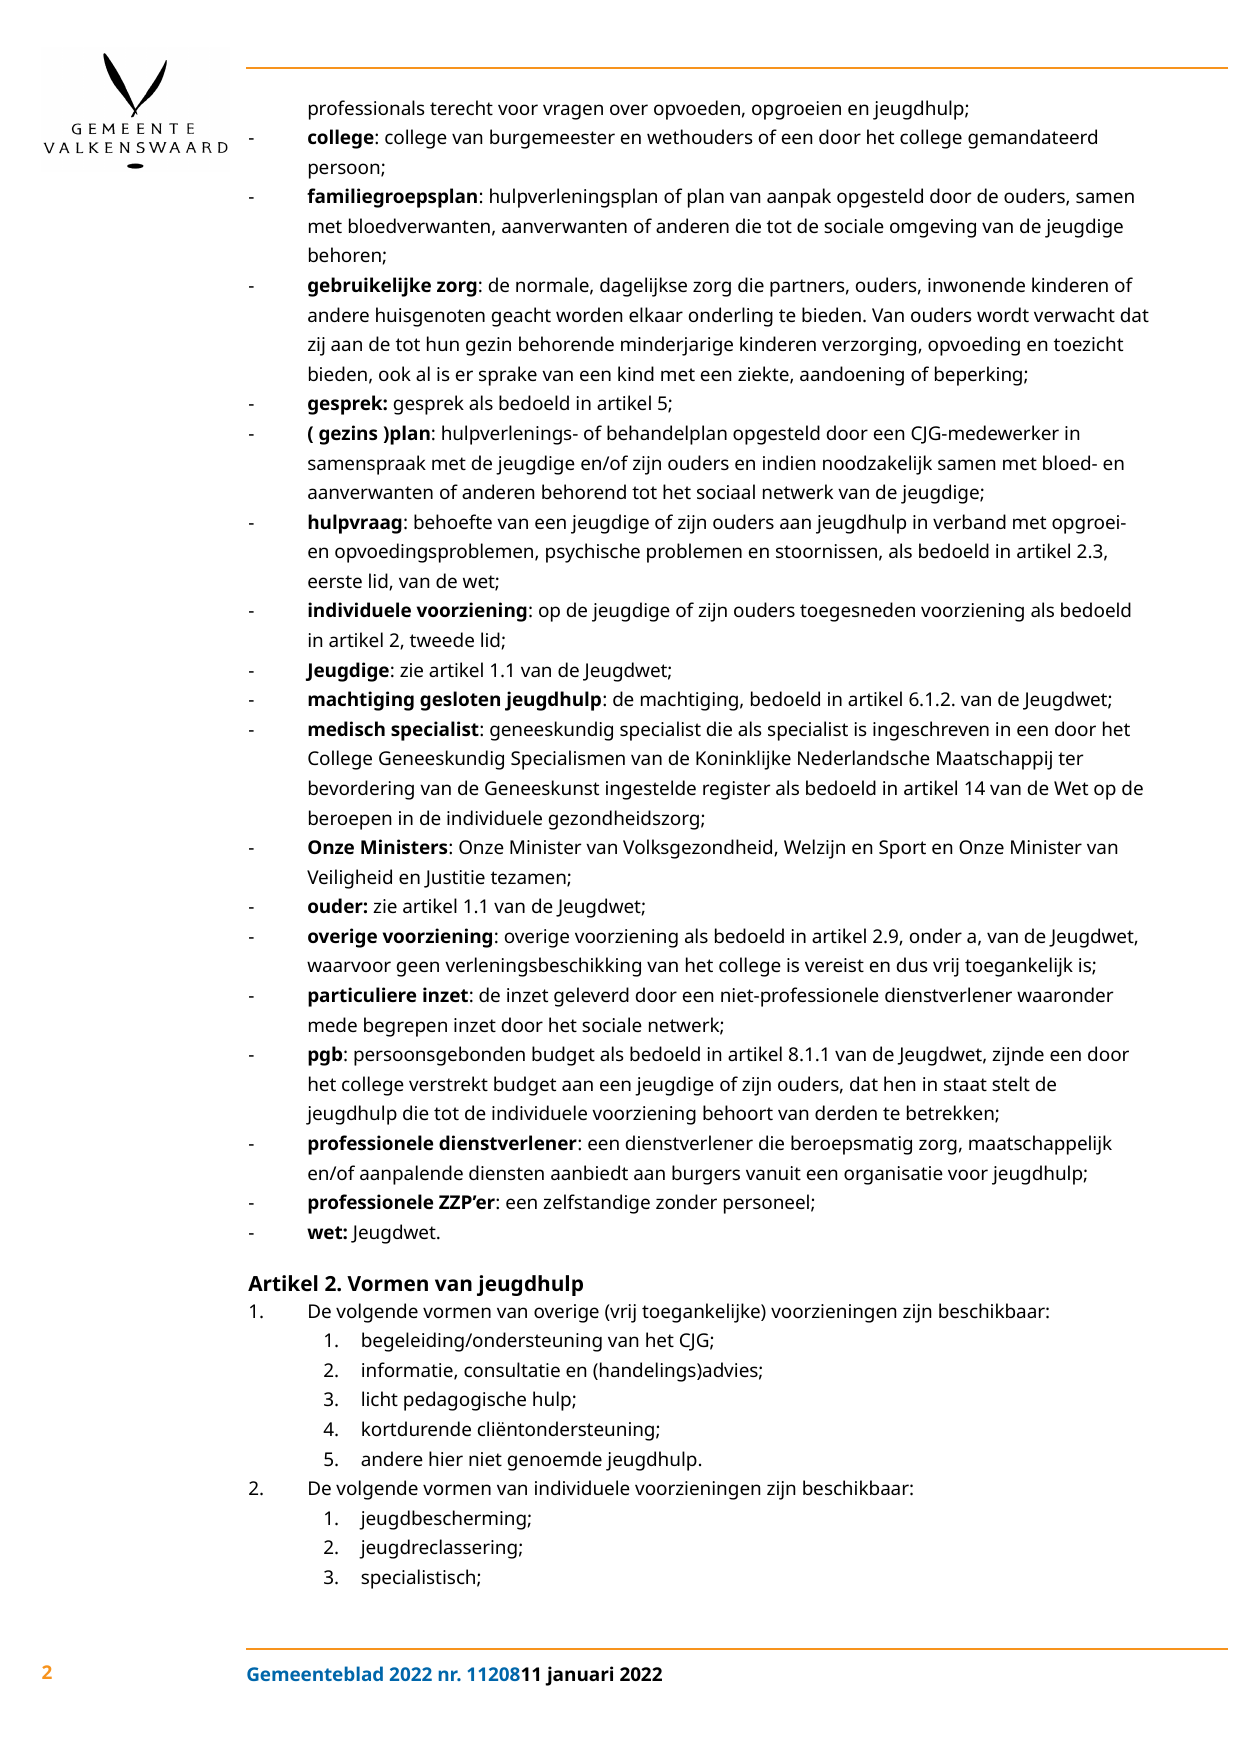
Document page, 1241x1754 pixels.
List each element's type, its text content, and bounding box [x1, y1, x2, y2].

list overige voorziening: overige voorziening als bedoeld in artikel 2.9, onder a, van de Jeugdwet, waarvoor geen verleningsbeschikking van het college is vereist en dus vrij toegankelijk is; [248, 923, 1152, 978]
list Jeugdige: zie artikel 1.1 van de Jeugdwet; [248, 657, 1152, 683]
list medisch specialist: geneeskundig specialist die als specialist is ingeschreven in een door het College Geneeskundig Specialismen van de Koninklijke Nederlandsche Maatschappij ter bevordering van de Geneeskunst ingestelde register als bedoeld in artikel 14 van de Wet op de beroepen in de individuele gezondheidszorg; [248, 716, 1152, 831]
list ( gezins )plan: hulpverlenings- of behandelplan opgesteld door een CJG-medewerker in samenspraak met de jeugdige en/of zijn ouders en indien noodzakelijk samen met bloed- en aanverwanten of anderen behorend tot het sociaal netwerk van de jeugdige; [248, 420, 1152, 505]
list professionele dienstverlener: een dienstverlener die beroepsmatig zorg, maatschappelijk en/of aanpalende diensten aanbiedt aan burgers vanuit een organisatie voor jeugdhulp; [248, 1130, 1152, 1186]
list begeleiding/ondersteuning van het CJG; [323, 1327, 1152, 1353]
list wet: Jeugdwet. [248, 1219, 1152, 1245]
text Artikel 2. Vormen van jeugdhulp [248, 1269, 1152, 1298]
list professionele ZZP’er: een zelfstandige zonder personeel; [248, 1189, 1152, 1215]
list jeugdreclassering; [323, 1534, 1152, 1560]
list individuele voorziening: op de jeugdige of zijn ouders toegesneden voorziening als bedoeld in artikel 2, tweede lid; [248, 598, 1152, 653]
list De volgende vormen van individuele voorzieningen zijn beschikbaar: [248, 1475, 1152, 1501]
list gesprek: gesprek als bedoeld in artikel 5; [248, 391, 1152, 416]
list De volgende vormen van overige (vrij toegankelijke) voorzieningen zijn beschikbaar: [248, 1298, 1152, 1323]
list informatie, consultatie en (handelings)advies; [323, 1357, 1152, 1383]
list licht pedagogische hulp; [323, 1387, 1152, 1412]
list gebruikelijke zorg: de normale, dagelijkse zorg die partners, ouders, inwonende kinderen of andere huisgenoten geacht worden elkaar onderling te bieden. Van ouders wordt verwacht dat zij aan de tot hun gezin behorende minderjarige kinderen verzorging, opvoeding en toezicht bieden, ook al is er sprake van een kind met een ziekte, aandoening of beperking; [248, 272, 1152, 387]
list college: college van burgemeester en wethouders of een door het college gemandateerd persoon; [248, 124, 1152, 180]
list kortdurende cliëntondersteuning; [323, 1416, 1152, 1442]
picture [41, 47, 231, 172]
list particuliere inzet: de inzet geleverd door een niet-professionele dienstverlener waaronder mede begrepen inzet door het sociale netwerk; [248, 982, 1152, 1038]
list pgb: persoonsgebonden budget als bedoeld in artikel 8.1.1 van de Jeugdwet, zijnde een door het college verstrekt budget aan een jeugdige of zijn ouders, dat hen in staat stelt de jeugdhulp die tot de individuele voorziening behoort van derden te betrekken; [248, 1041, 1152, 1126]
list familiegroepsplan: hulpverleningsplan of plan van aanpak opgesteld door de ouders, samen met bloedverwanten, aanverwanten of anderen die tot de sociale omgeving van de jeugdige behoren; [248, 183, 1152, 268]
list ouder: zie artikel 1.1 van de Jeugdwet; [248, 893, 1152, 919]
list Onze Ministers: Onze Minister van Volksgezondheid, Welzijn en Sport en Onze Minister van Veiligheid en Justitie tezamen; [248, 834, 1152, 890]
list jeugdbescherming; [323, 1505, 1152, 1531]
list professionals terecht voor vragen over opvoeden, opgroeien en jeugdhulp; [248, 95, 1152, 121]
list andere hier niet genoemde jeugdhulp. [323, 1446, 1152, 1471]
list hulpvraag: behoefte van een jeugdige of zijn ouders aan jeugdhulp in verband met opgroei- en opvoedingsproblemen, psychische problemen en stoornissen, als bedoeld in artikel 2.3, eerste lid, van de wet; [248, 509, 1152, 594]
list machtiging gesloten jeugdhulp: de machtiging, bedoeld in artikel 6.1.2. van de Jeugdwet; [248, 686, 1152, 712]
list specialistisch; [323, 1564, 1152, 1590]
